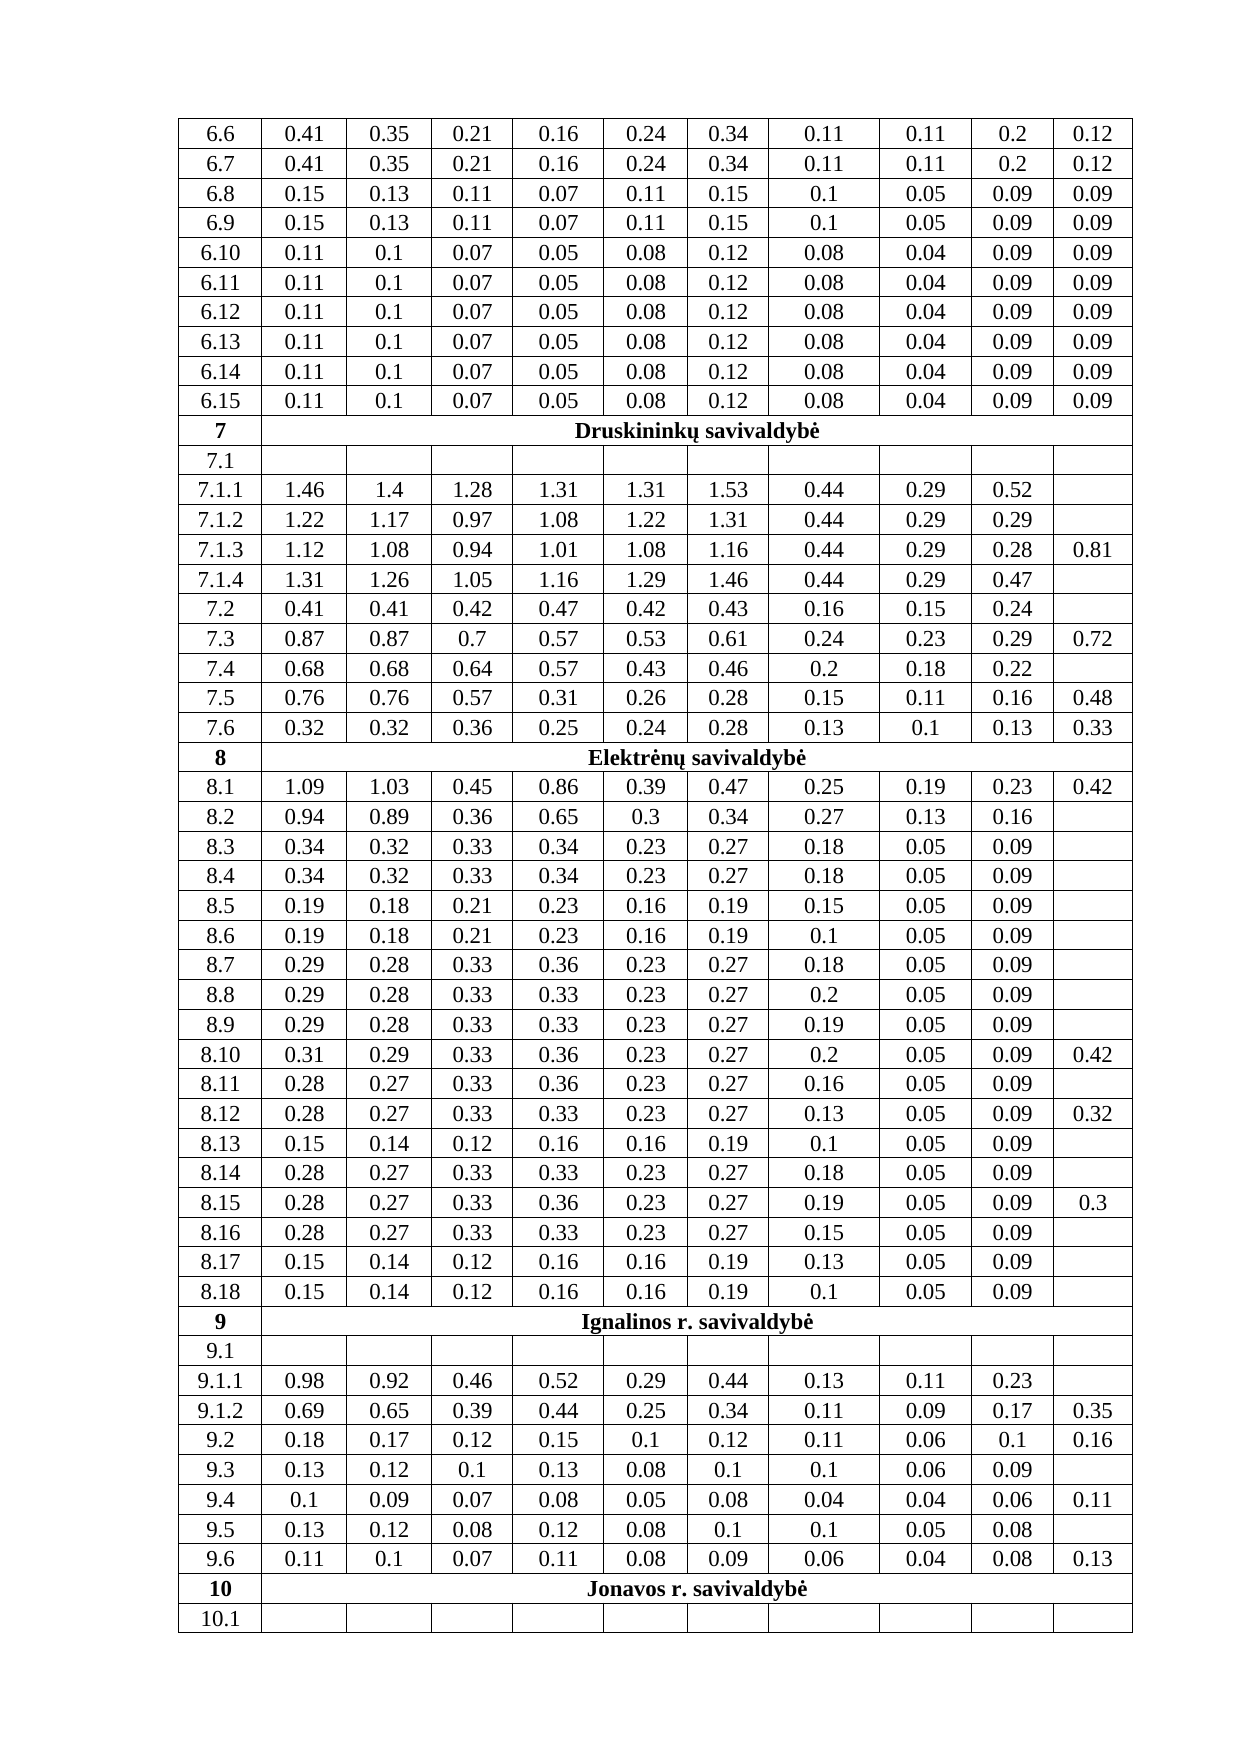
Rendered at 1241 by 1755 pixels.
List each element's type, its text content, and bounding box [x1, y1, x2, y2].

table_cell 0.2 [972, 149, 1053, 177]
table_cell 0.27 [347, 1069, 431, 1098]
table_cell 0.98 [262, 1366, 346, 1395]
table_cell 8.1 [179, 772, 261, 801]
table_cell 0.39 [432, 1396, 512, 1424]
table_cell 8.2 [179, 802, 261, 831]
table_cell 0.12 [432, 1425, 512, 1454]
table_cell 0.05 [880, 832, 971, 860]
table_cell 0.33 [432, 1158, 512, 1187]
table_cell 0.12 [513, 1515, 603, 1543]
table_cell 0.23 [880, 624, 971, 652]
table_cell 0.12 [347, 1515, 431, 1543]
table_cell 0.28 [262, 1188, 346, 1217]
table_cell 1.53 [688, 475, 768, 504]
table_cell 0.24 [604, 119, 687, 148]
table_cell 0.36 [513, 1188, 603, 1217]
table_cell 0.24 [604, 713, 687, 742]
table_cell 0.21 [432, 891, 512, 920]
table_cell 0.12 [688, 268, 768, 296]
table_cell 0.25 [513, 713, 603, 742]
table_cell 0.12 [688, 357, 768, 385]
table_cell 0.35 [347, 119, 431, 148]
table_cell Druskininkų savivaldybė [262, 416, 1132, 445]
table_cell 0.25 [604, 1396, 687, 1424]
table_cell 9.2 [179, 1425, 261, 1454]
table_cell [1054, 1515, 1132, 1543]
table_cell 0.29 [262, 980, 346, 1009]
table_cell 6.7 [179, 149, 261, 177]
table_cell [972, 1336, 1053, 1365]
table_cell 0.33 [432, 1040, 512, 1068]
table_cell 0.27 [347, 1188, 431, 1217]
table_cell 0.33 [432, 1218, 512, 1246]
table_cell 0.33 [432, 950, 512, 979]
table_cell 0.1 [769, 1129, 879, 1157]
table_cell 6.9 [179, 208, 261, 237]
table_cell 0.42 [1054, 1040, 1132, 1068]
table_cell 10 [179, 1574, 261, 1602]
table_cell 0.12 [432, 1277, 512, 1306]
table_cell 0.31 [262, 1040, 346, 1068]
table_cell 0.09 [972, 1040, 1053, 1068]
table_cell 0.34 [688, 802, 768, 831]
table_cell 0.08 [769, 268, 879, 296]
table_cell 0.16 [513, 119, 603, 148]
table_cell 0.33 [432, 1099, 512, 1127]
table_cell 0.34 [262, 832, 346, 860]
table_cell 0.08 [604, 1455, 687, 1484]
table_cell [1054, 1247, 1132, 1276]
table_cell 0.25 [769, 772, 879, 801]
table_cell 0.1 [769, 921, 879, 949]
table_cell 0.1 [688, 1455, 768, 1484]
table_cell 0.2 [769, 980, 879, 1009]
table_cell 0.09 [1054, 297, 1132, 326]
table_cell 0.97 [432, 505, 512, 534]
table_cell 1.31 [262, 565, 346, 593]
table_cell 0.24 [604, 149, 687, 177]
table_cell 0.05 [880, 1515, 971, 1543]
table_cell 8.17 [179, 1247, 261, 1276]
table_cell 0.29 [604, 1366, 687, 1395]
table_cell 8.13 [179, 1129, 261, 1157]
table_cell 0.05 [513, 386, 603, 415]
table_cell [880, 1604, 971, 1632]
table_cell 0.09 [1054, 179, 1132, 207]
table_cell 1.22 [604, 505, 687, 534]
table_cell 0.27 [347, 1158, 431, 1187]
table_cell 8.16 [179, 1218, 261, 1246]
table_cell 0.16 [1054, 1425, 1132, 1454]
table_cell 0.05 [880, 891, 971, 920]
table_cell 0.19 [688, 891, 768, 920]
table_cell 0.61 [688, 624, 768, 652]
table_cell 0.35 [1054, 1396, 1132, 1424]
table_cell 0.15 [262, 1129, 346, 1157]
table_cell 0.08 [604, 1544, 687, 1573]
table_cell 8.9 [179, 1010, 261, 1038]
table_cell 0.08 [513, 1485, 603, 1513]
table_cell 0.33 [513, 980, 603, 1009]
table_cell 7.4 [179, 654, 261, 682]
table_cell 8.15 [179, 1188, 261, 1217]
table_cell 0.29 [972, 624, 1053, 652]
table_cell [513, 1336, 603, 1365]
table_cell 0.45 [432, 772, 512, 801]
table_cell 1.46 [262, 475, 346, 504]
table_cell 0.44 [769, 505, 879, 534]
table_cell 0.13 [347, 208, 431, 237]
table_cell 0.1 [769, 1455, 879, 1484]
table_cell 0.36 [432, 802, 512, 831]
table_cell 0.18 [769, 832, 879, 860]
table_cell 0.09 [972, 1455, 1053, 1484]
table_cell [1054, 950, 1132, 979]
table_cell 0.08 [432, 1515, 512, 1543]
table_cell 7.3 [179, 624, 261, 652]
table_cell 0.21 [432, 921, 512, 949]
table_cell 1.08 [604, 535, 687, 563]
table_cell 0.05 [880, 980, 971, 1009]
table_cell 0.12 [1054, 149, 1132, 177]
table_cell 0.23 [604, 1188, 687, 1217]
table_cell 0.08 [769, 238, 879, 267]
table_cell 0.22 [972, 654, 1053, 682]
table_cell 0.09 [972, 891, 1053, 920]
table_cell 0.18 [880, 654, 971, 682]
table_cell 0.15 [880, 594, 971, 623]
table_cell 0.92 [347, 1366, 431, 1395]
table_cell 0.1 [769, 208, 879, 237]
table_cell 0.21 [432, 149, 512, 177]
table_cell 0.12 [432, 1247, 512, 1276]
table_cell 0.33 [513, 1099, 603, 1127]
table_cell [1054, 565, 1132, 593]
table_cell 0.09 [972, 268, 1053, 296]
table_cell 1.16 [513, 565, 603, 593]
table_cell 7.1.1 [179, 475, 261, 504]
table_cell 0.17 [972, 1396, 1053, 1424]
table_cell 0.47 [972, 565, 1053, 593]
table_cell 1.09 [262, 772, 346, 801]
table_cell 0.06 [769, 1544, 879, 1573]
table_cell 0.16 [513, 1247, 603, 1276]
table_cell 0.16 [769, 594, 879, 623]
table_cell 0.1 [769, 1515, 879, 1543]
table_cell 0.34 [688, 1396, 768, 1424]
table_cell 0.09 [972, 327, 1053, 356]
table_cell 0.35 [347, 149, 431, 177]
table_cell 0.07 [513, 208, 603, 237]
table_cell 0.48 [1054, 683, 1132, 712]
table_cell Elektrėnų savivaldybė [262, 743, 1132, 771]
table_cell 0.06 [880, 1455, 971, 1484]
table_cell 0.04 [880, 1485, 971, 1513]
table_cell 0.23 [604, 1158, 687, 1187]
table_cell 0.09 [880, 1396, 971, 1424]
table_cell 0.1 [347, 1544, 431, 1573]
table_cell 0.12 [347, 1455, 431, 1484]
table_cell 0.09 [1054, 357, 1132, 385]
table_cell 0.09 [972, 179, 1053, 207]
table_cell 0.47 [513, 594, 603, 623]
table_cell 0.29 [262, 1010, 346, 1038]
table_cell 0.28 [347, 950, 431, 979]
table_cell 0.09 [972, 1247, 1053, 1276]
table_cell 0.23 [972, 1366, 1053, 1395]
table_cell 0.14 [347, 1277, 431, 1306]
table_cell 0.19 [262, 891, 346, 920]
table_cell 8.18 [179, 1277, 261, 1306]
table_cell 0.29 [972, 505, 1053, 534]
table_cell 0.34 [688, 149, 768, 177]
table_cell 8.7 [179, 950, 261, 979]
table_cell 0.46 [688, 654, 768, 682]
table_cell 0.11 [769, 119, 879, 148]
table_cell 0.44 [513, 1396, 603, 1424]
table_cell 0.1 [972, 1425, 1053, 1454]
table_cell 0.11 [769, 1396, 879, 1424]
table_cell 0.08 [972, 1515, 1053, 1543]
table_cell 0.09 [972, 1069, 1053, 1098]
table_cell 0.04 [880, 386, 971, 415]
table_cell 0.87 [262, 624, 346, 652]
table_cell 0.65 [347, 1396, 431, 1424]
table_cell 7.5 [179, 683, 261, 712]
table_cell 9.1 [179, 1336, 261, 1365]
table_cell 0.15 [688, 208, 768, 237]
table_cell 0.41 [347, 594, 431, 623]
table_cell 0.28 [688, 713, 768, 742]
table_cell [1054, 980, 1132, 1009]
table_cell 0.16 [604, 891, 687, 920]
table_cell 0.05 [604, 1485, 687, 1513]
table_cell 0.08 [604, 1515, 687, 1543]
table_cell 0.27 [688, 1158, 768, 1187]
table_cell 0.42 [432, 594, 512, 623]
table_cell 0.69 [262, 1396, 346, 1424]
table_cell 0.27 [688, 1099, 768, 1127]
table_cell 0.89 [347, 802, 431, 831]
table_cell 0.21 [432, 119, 512, 148]
table_cell 0.76 [262, 683, 346, 712]
table_cell 0.07 [432, 238, 512, 267]
table_cell 0.09 [347, 1485, 431, 1513]
table_cell [1054, 594, 1132, 623]
table_cell 0.08 [604, 238, 687, 267]
table_cell [1054, 891, 1132, 920]
table_cell [1054, 505, 1132, 534]
table_cell 0.32 [347, 861, 431, 890]
table_cell 10.1 [179, 1604, 261, 1632]
table_cell 8 [179, 743, 261, 771]
table_cell 0.44 [769, 565, 879, 593]
table_cell 1.01 [513, 535, 603, 563]
table_cell 1.31 [513, 475, 603, 504]
table_cell 0.1 [347, 386, 431, 415]
table_cell 0.19 [880, 772, 971, 801]
table_cell 0.2 [972, 119, 1053, 148]
table_cell 0.09 [972, 1277, 1053, 1306]
table_cell 0.13 [769, 1366, 879, 1395]
table_cell 0.36 [432, 713, 512, 742]
table_cell 8.11 [179, 1069, 261, 1098]
table_cell 7.1.3 [179, 535, 261, 563]
table_cell 0.19 [688, 1277, 768, 1306]
table_cell 0.28 [688, 683, 768, 712]
table_cell 0.33 [1054, 713, 1132, 742]
table_cell 0.24 [972, 594, 1053, 623]
table_cell 0.32 [347, 832, 431, 860]
table_cell 0.13 [769, 1099, 879, 1127]
table_cell 6.6 [179, 119, 261, 148]
table_cell 0.81 [1054, 535, 1132, 563]
table_cell 0.27 [688, 950, 768, 979]
table_cell 0.09 [972, 386, 1053, 415]
table_cell 0.11 [262, 327, 346, 356]
table_cell 0.1 [769, 179, 879, 207]
table_cell [1054, 1604, 1132, 1632]
table_cell 0.3 [604, 802, 687, 831]
table_cell 0.47 [688, 772, 768, 801]
table_cell 0.94 [262, 802, 346, 831]
table_cell 0.27 [347, 1099, 431, 1127]
table_cell [1054, 1336, 1132, 1365]
table_cell 0.12 [1054, 119, 1132, 148]
table_cell 0.05 [880, 1010, 971, 1038]
table_cell 0.23 [972, 772, 1053, 801]
table_cell 0.28 [262, 1218, 346, 1246]
table_cell [432, 1604, 512, 1632]
table_cell 0.15 [262, 1277, 346, 1306]
table_cell 0.18 [769, 1158, 879, 1187]
table_cell 0.15 [688, 179, 768, 207]
table_cell 0.19 [262, 921, 346, 949]
table_cell 0.08 [769, 357, 879, 385]
table_cell [880, 1336, 971, 1365]
table_cell 0.2 [769, 1040, 879, 1068]
table_cell [1054, 832, 1132, 860]
table_cell 1.17 [347, 505, 431, 534]
table_cell 0.09 [688, 1544, 768, 1573]
table_cell 9.5 [179, 1515, 261, 1543]
table_cell 0.29 [262, 950, 346, 979]
table_cell 0.52 [972, 475, 1053, 504]
table_cell 0.13 [880, 802, 971, 831]
table_cell 0.05 [880, 179, 971, 207]
table_cell 0.15 [769, 891, 879, 920]
table_cell 0.23 [604, 1218, 687, 1246]
table_cell 0.1 [347, 327, 431, 356]
table_cell 0.05 [880, 950, 971, 979]
table_cell 0.1 [769, 1277, 879, 1306]
table_cell 8.5 [179, 891, 261, 920]
table_cell 0.12 [688, 386, 768, 415]
table_cell 0.08 [604, 297, 687, 326]
table_cell 0.2 [769, 654, 879, 682]
table_cell 0.15 [769, 683, 879, 712]
table_cell 0.09 [972, 832, 1053, 860]
table_cell 0.14 [347, 1247, 431, 1276]
table_cell 9 [179, 1307, 261, 1335]
table_cell 0.11 [262, 357, 346, 385]
table_cell 0.94 [432, 535, 512, 563]
table_cell 0.3 [1054, 1188, 1132, 1217]
table_cell 0.09 [972, 297, 1053, 326]
table_cell [1054, 1455, 1132, 1484]
table_cell [604, 1604, 687, 1632]
table_cell 6.14 [179, 357, 261, 385]
table_cell 0.11 [262, 1544, 346, 1573]
table_cell [688, 446, 768, 474]
table_cell 0.19 [769, 1010, 879, 1038]
table_cell 0.05 [880, 1277, 971, 1306]
table_cell 0.11 [262, 238, 346, 267]
table_cell 0.11 [262, 297, 346, 326]
table_cell [513, 1604, 603, 1632]
table_cell 0.04 [880, 357, 971, 385]
table_cell 0.34 [688, 119, 768, 148]
table_cell 0.18 [347, 891, 431, 920]
table_cell 0.27 [688, 832, 768, 860]
table_cell 0.09 [972, 921, 1053, 949]
table_cell 1.29 [604, 565, 687, 593]
table_cell 0.27 [769, 802, 879, 831]
table_cell 0.33 [432, 832, 512, 860]
table_cell 0.32 [262, 713, 346, 742]
table_cell 0.05 [880, 1218, 971, 1246]
table_cell 0.04 [880, 1544, 971, 1573]
table_cell 0.1 [880, 713, 971, 742]
table_cell 0.46 [432, 1366, 512, 1395]
table_cell 0.53 [604, 624, 687, 652]
table_cell 0.76 [347, 683, 431, 712]
table_cell 7.1.4 [179, 565, 261, 593]
table_cell [262, 1604, 346, 1632]
table_cell 0.32 [347, 713, 431, 742]
table_cell 0.12 [688, 327, 768, 356]
table_cell 0.36 [513, 1040, 603, 1068]
table_cell 0.52 [513, 1366, 603, 1395]
table_cell 0.26 [604, 683, 687, 712]
table_cell 0.05 [880, 1099, 971, 1127]
table_cell 0.36 [513, 1069, 603, 1098]
table_cell 0.05 [880, 921, 971, 949]
table_cell 0.29 [880, 505, 971, 534]
table_cell 0.19 [688, 921, 768, 949]
table_cell 0.09 [972, 980, 1053, 1009]
table_cell 0.86 [513, 772, 603, 801]
table_cell 0.16 [769, 1069, 879, 1098]
table_cell 1.03 [347, 772, 431, 801]
table_cell 1.08 [513, 505, 603, 534]
table_cell 0.33 [432, 1069, 512, 1098]
table_cell 0.18 [769, 950, 879, 979]
table_cell 0.12 [688, 1425, 768, 1454]
table_cell [262, 446, 346, 474]
table_cell 0.57 [432, 683, 512, 712]
table_cell 0.04 [880, 268, 971, 296]
table_cell 0.28 [262, 1069, 346, 1098]
table_cell 9.1.2 [179, 1396, 261, 1424]
table_cell [513, 446, 603, 474]
table_cell 0.09 [972, 1129, 1053, 1157]
table_cell [688, 1604, 768, 1632]
table_cell 0.33 [513, 1010, 603, 1038]
table_cell 1.08 [347, 535, 431, 563]
table_cell 0.07 [513, 179, 603, 207]
table_cell 0.09 [972, 1099, 1053, 1127]
table_cell 0.16 [972, 802, 1053, 831]
table_cell 0.08 [604, 357, 687, 385]
table_cell 0.11 [432, 179, 512, 207]
table_cell 0.19 [688, 1247, 768, 1276]
table_cell [262, 1336, 346, 1365]
table_cell 0.12 [688, 297, 768, 326]
table_cell 0.16 [513, 1277, 603, 1306]
table_cell 0.7 [432, 624, 512, 652]
table_cell 0.23 [513, 891, 603, 920]
table_cell 0.33 [432, 980, 512, 1009]
table_cell 0.05 [880, 1069, 971, 1098]
table_cell [769, 446, 879, 474]
table_cell 0.16 [972, 683, 1053, 712]
table_cell 0.09 [972, 1158, 1053, 1187]
table_cell 1.05 [432, 565, 512, 593]
table_cell 0.09 [972, 208, 1053, 237]
table_cell 9.3 [179, 1455, 261, 1484]
table_cell 0.05 [513, 297, 603, 326]
table_cell 0.27 [688, 980, 768, 1009]
table_cell [347, 446, 431, 474]
table_cell 0.27 [688, 1069, 768, 1098]
table_cell [1054, 802, 1132, 831]
table_cell [604, 446, 687, 474]
table_cell 0.09 [1054, 327, 1132, 356]
table_cell 0.11 [262, 386, 346, 415]
table_cell 0.23 [604, 950, 687, 979]
table_cell 6.15 [179, 386, 261, 415]
table_cell 8.3 [179, 832, 261, 860]
table_cell 0.07 [432, 386, 512, 415]
table_cell 0.34 [513, 832, 603, 860]
table_cell 6.10 [179, 238, 261, 267]
table_cell 0.13 [513, 1455, 603, 1484]
table_cell 0.09 [972, 861, 1053, 890]
table_cell 0.33 [513, 1218, 603, 1246]
table_cell 0.12 [688, 238, 768, 267]
table_cell 0.09 [1054, 238, 1132, 267]
table_cell 0.05 [513, 327, 603, 356]
table_cell [1054, 1069, 1132, 1098]
table_cell 0.13 [1054, 1544, 1132, 1573]
table_cell 0.09 [1054, 268, 1132, 296]
table_cell 0.07 [432, 268, 512, 296]
table_cell 0.27 [347, 1218, 431, 1246]
table_cell 0.27 [688, 1040, 768, 1068]
table_cell 0.18 [347, 921, 431, 949]
table_cell 1.12 [262, 535, 346, 563]
table_cell 0.1 [262, 1485, 346, 1513]
table_cell 0.18 [262, 1425, 346, 1454]
table_cell 0.11 [769, 1425, 879, 1454]
table_cell 1.4 [347, 475, 431, 504]
table_cell [1054, 1277, 1132, 1306]
table_cell 0.31 [513, 683, 603, 712]
table_cell 0.12 [432, 1129, 512, 1157]
table_cell [604, 1336, 687, 1365]
table_cell 0.27 [688, 1218, 768, 1246]
table_cell 0.08 [769, 297, 879, 326]
table_cell 0.19 [769, 1188, 879, 1217]
table_cell 0.28 [262, 1158, 346, 1187]
table_cell [1054, 921, 1132, 949]
table_cell 0.07 [432, 327, 512, 356]
table_cell 0.08 [769, 386, 879, 415]
table_cell 6.11 [179, 268, 261, 296]
table_cell 0.23 [604, 1040, 687, 1068]
table_cell 0.64 [432, 654, 512, 682]
table_cell 8.8 [179, 980, 261, 1009]
table_cell 0.05 [513, 238, 603, 267]
table_cell 0.08 [604, 268, 687, 296]
table_cell 0.08 [972, 1544, 1053, 1573]
table_cell 0.13 [769, 713, 879, 742]
table_cell 0.11 [880, 683, 971, 712]
table_cell 0.07 [432, 357, 512, 385]
table_cell 0.41 [262, 149, 346, 177]
table_cell [769, 1336, 879, 1365]
table_cell 0.05 [513, 268, 603, 296]
table_cell 0.33 [432, 861, 512, 890]
table_cell 0.05 [880, 1129, 971, 1157]
table_cell 0.34 [262, 861, 346, 890]
table_cell 0.36 [513, 950, 603, 979]
table_cell 0.39 [604, 772, 687, 801]
table_cell 0.08 [604, 386, 687, 415]
table_cell 0.16 [604, 1247, 687, 1276]
table_cell 1.28 [432, 475, 512, 504]
table_cell 0.27 [688, 1010, 768, 1038]
table_cell 8.10 [179, 1040, 261, 1068]
table_cell 0.65 [513, 802, 603, 831]
table_cell 0.05 [880, 1188, 971, 1217]
table_cell 0.04 [880, 238, 971, 267]
table_cell 6.8 [179, 179, 261, 207]
table_cell 0.23 [604, 1099, 687, 1127]
table_cell 0.23 [604, 832, 687, 860]
table_cell 0.13 [262, 1515, 346, 1543]
table_cell 1.22 [262, 505, 346, 534]
table_cell 0.44 [769, 535, 879, 563]
table_cell 0.13 [347, 179, 431, 207]
table_cell 0.1 [347, 297, 431, 326]
table_cell 0.41 [262, 119, 346, 148]
table_cell [1054, 654, 1132, 682]
table_cell 8.6 [179, 921, 261, 949]
table_cell 0.43 [604, 654, 687, 682]
table_cell 0.07 [432, 1485, 512, 1513]
table_cell 0.11 [604, 179, 687, 207]
table_cell 0.29 [880, 565, 971, 593]
table_cell 0.08 [688, 1485, 768, 1513]
table_cell 0.33 [432, 1188, 512, 1217]
table_cell [347, 1336, 431, 1365]
table_cell 0.09 [972, 1188, 1053, 1217]
table_cell 0.05 [513, 357, 603, 385]
table_cell 0.33 [513, 1158, 603, 1187]
table_cell 0.13 [972, 713, 1053, 742]
table_cell 0.05 [880, 861, 971, 890]
table_cell 0.1 [347, 268, 431, 296]
table_cell 6.13 [179, 327, 261, 356]
table_cell Jonavos r. savivaldybė [262, 1574, 1132, 1602]
table_cell 0.09 [972, 1010, 1053, 1038]
table_cell 0.07 [432, 297, 512, 326]
table_cell 0.87 [347, 624, 431, 652]
table_cell 0.1 [347, 357, 431, 385]
table_cell 0.28 [262, 1099, 346, 1127]
table_cell 0.16 [604, 1129, 687, 1157]
table_cell 6.12 [179, 297, 261, 326]
table_cell 1.31 [688, 505, 768, 534]
table_cell 0.23 [604, 980, 687, 1009]
table_cell 0.42 [1054, 772, 1132, 801]
table_cell 0.28 [972, 535, 1053, 563]
table_cell [1054, 861, 1132, 890]
table_cell 0.16 [604, 1277, 687, 1306]
table_cell 0.44 [688, 1366, 768, 1395]
table_cell 0.15 [513, 1425, 603, 1454]
table_cell 0.18 [769, 861, 879, 890]
table_cell 7.1.2 [179, 505, 261, 534]
table_cell 8.14 [179, 1158, 261, 1187]
table_cell [1054, 475, 1132, 504]
table_cell 0.11 [604, 208, 687, 237]
table_cell 0.28 [347, 980, 431, 1009]
table_cell 0.1 [347, 238, 431, 267]
table_cell 0.14 [347, 1129, 431, 1157]
table_cell [769, 1604, 879, 1632]
table_cell 7.6 [179, 713, 261, 742]
table_cell [432, 1336, 512, 1365]
table_cell 9.1.1 [179, 1366, 261, 1395]
table_cell 1.16 [688, 535, 768, 563]
table_cell [1054, 1158, 1132, 1187]
table_cell 0.41 [262, 594, 346, 623]
table_cell [880, 446, 971, 474]
table_cell [1054, 446, 1132, 474]
table_cell 0.09 [972, 357, 1053, 385]
table_cell 0.15 [262, 179, 346, 207]
table_cell 0.07 [432, 1544, 512, 1573]
table_cell 0.15 [262, 208, 346, 237]
table_cell 0.23 [604, 1010, 687, 1038]
table_cell 0.15 [262, 1247, 346, 1276]
table_cell 0.09 [972, 238, 1053, 267]
table_cell 0.11 [1054, 1485, 1132, 1513]
table_cell 0.09 [972, 1218, 1053, 1246]
table_cell [1054, 1218, 1132, 1246]
table_cell 0.11 [432, 208, 512, 237]
table_cell 0.1 [432, 1455, 512, 1484]
table_cell 0.11 [513, 1544, 603, 1573]
table_cell 0.04 [880, 327, 971, 356]
table_cell [1054, 1010, 1132, 1038]
table_cell 0.09 [972, 950, 1053, 979]
table_cell 0.09 [1054, 386, 1132, 415]
table_cell 0.05 [880, 1158, 971, 1187]
table_cell 0.33 [432, 1010, 512, 1038]
table_cell 0.17 [347, 1425, 431, 1454]
table_cell 0.06 [880, 1425, 971, 1454]
table_cell 0.29 [880, 475, 971, 504]
table_cell 0.13 [769, 1247, 879, 1276]
table_cell 0.09 [1054, 208, 1132, 237]
table_cell 0.16 [604, 921, 687, 949]
table_cell 0.06 [972, 1485, 1053, 1513]
table_cell 0.23 [604, 1069, 687, 1098]
table_cell 0.16 [513, 149, 603, 177]
table_cell 0.15 [769, 1218, 879, 1246]
table_cell 0.11 [262, 268, 346, 296]
table_cell 8.12 [179, 1099, 261, 1127]
table_cell 0.68 [347, 654, 431, 682]
table_cell 0.08 [769, 327, 879, 356]
table_cell 0.57 [513, 654, 603, 682]
table_cell 0.34 [513, 861, 603, 890]
table_cell 9.6 [179, 1544, 261, 1573]
table_cell [347, 1604, 431, 1632]
table_cell 0.27 [688, 1188, 768, 1217]
table_cell 0.27 [688, 861, 768, 890]
table_cell 0.04 [880, 297, 971, 326]
table_cell 0.68 [262, 654, 346, 682]
table_cell 0.04 [769, 1485, 879, 1513]
table_cell 0.05 [880, 1247, 971, 1276]
table_cell 0.57 [513, 624, 603, 652]
table_cell 0.28 [347, 1010, 431, 1038]
table_cell [432, 446, 512, 474]
table_cell 0.16 [513, 1129, 603, 1157]
table_cell 7.2 [179, 594, 261, 623]
table_cell 0.1 [604, 1425, 687, 1454]
table_cell 7 [179, 416, 261, 445]
table_cell 8.4 [179, 861, 261, 890]
table_cell [972, 1604, 1053, 1632]
table_cell [972, 446, 1053, 474]
table_cell 1.26 [347, 565, 431, 593]
table_cell 0.29 [347, 1040, 431, 1068]
table_cell 1.46 [688, 565, 768, 593]
table_cell [688, 1336, 768, 1365]
table_cell 0.05 [880, 208, 971, 237]
table_cell 0.19 [688, 1129, 768, 1157]
table_cell 1.31 [604, 475, 687, 504]
table_cell 7.1 [179, 446, 261, 474]
table_cell 0.1 [688, 1515, 768, 1543]
table_cell 0.24 [769, 624, 879, 652]
table_cell 0.13 [262, 1455, 346, 1484]
table_cell [1054, 1129, 1132, 1157]
table_cell 0.11 [880, 149, 971, 177]
table_cell [1054, 1366, 1132, 1395]
table_cell 0.11 [769, 149, 879, 177]
table_cell 0.43 [688, 594, 768, 623]
table_cell 0.23 [604, 861, 687, 890]
table_cell 0.11 [880, 1366, 971, 1395]
table_cell 0.29 [880, 535, 971, 563]
table_cell 0.72 [1054, 624, 1132, 652]
table_cell 0.23 [513, 921, 603, 949]
table_cell 0.32 [1054, 1099, 1132, 1127]
table_cell 0.05 [880, 1040, 971, 1068]
table_cell 0.08 [604, 327, 687, 356]
table_cell 0.42 [604, 594, 687, 623]
table_cell 0.11 [880, 119, 971, 148]
table_cell 0.44 [769, 475, 879, 504]
table_cell 9.4 [179, 1485, 261, 1513]
table_cell Ignalinos r. savivaldybė [262, 1307, 1132, 1335]
